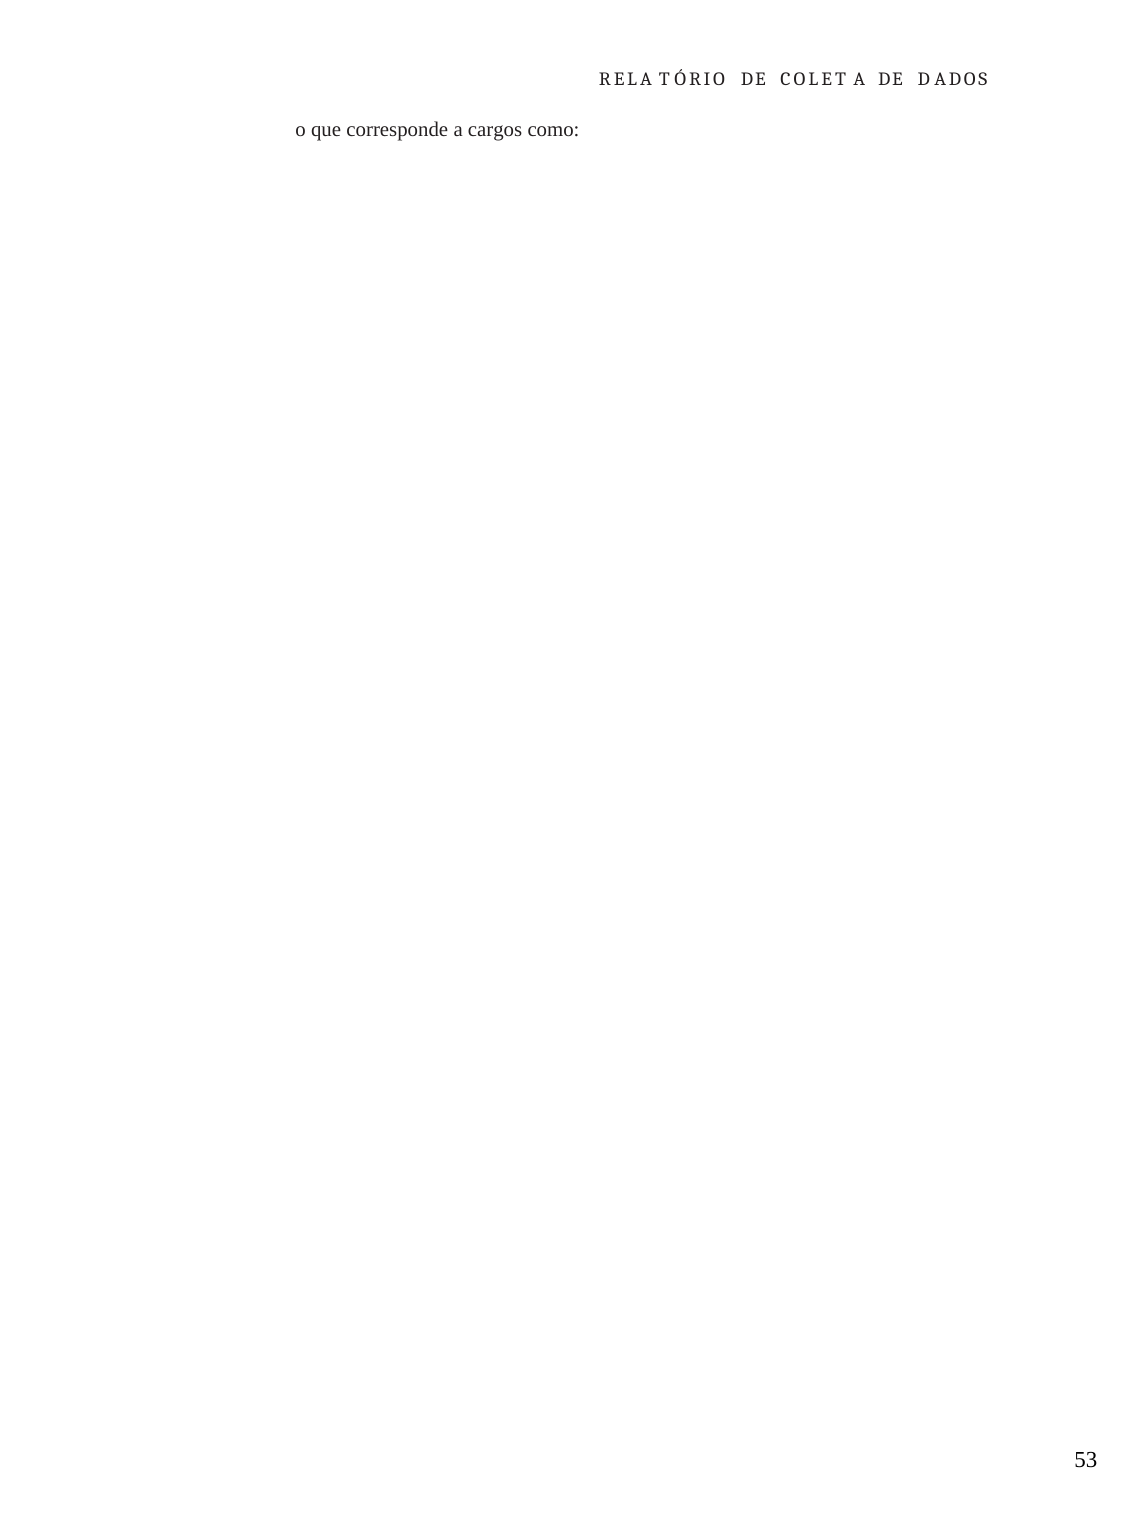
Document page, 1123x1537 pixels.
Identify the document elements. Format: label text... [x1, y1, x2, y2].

text o que corresponde a cargos como: [295, 117, 976, 141]
